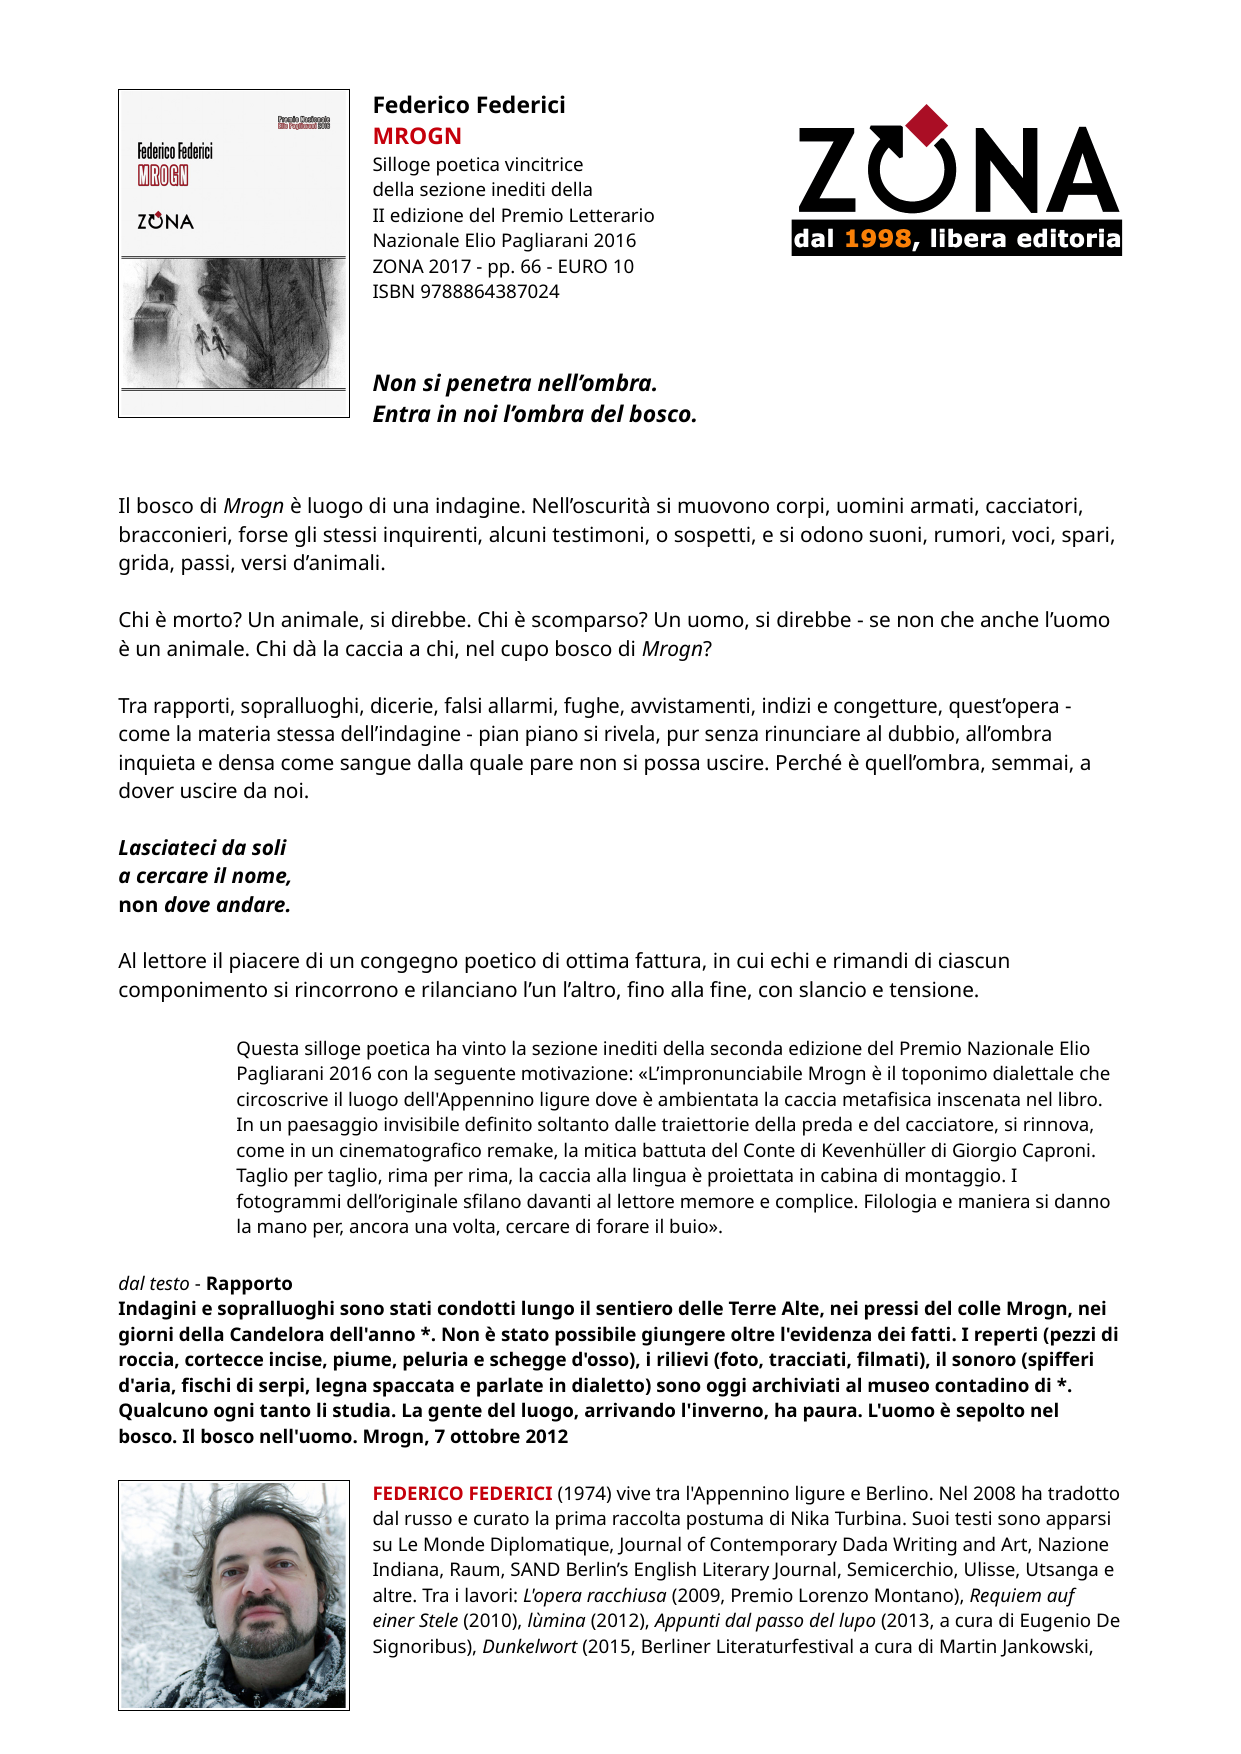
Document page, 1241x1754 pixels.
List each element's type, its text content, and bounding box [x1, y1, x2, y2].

text Chi è morto? Un animale, si direbbe. Chi è scomparso? Un uomo, si direbbe - se non che anche l’uomo è un animale. Chi dà la caccia a chi, nel cupo bosco di Mrogn? [118, 605, 1122, 662]
text Tra rapporti, sopralluoghi, dicerie, falsi allarmi, fughe, avvistamenti, indizi e congetture, quest’opera - come la materia stessa dell’indagine - pian piano si rivela, pur senza rinunciare al dubbio, all’ombra inquieta e densa come sangue dalla quale pare non si possa uscire. Perché è quell’ombra, semmai, a dover uscire da noi. [118, 691, 1122, 804]
text Non si penetra nell’ombra. [350, 367, 1122, 398]
picture [791, 88, 1123, 256]
text Silloge poetica vincitrice [350, 151, 791, 177]
text della sezione inediti della [350, 177, 791, 202]
text II edizione del Premio Letterario [350, 202, 791, 228]
text [119, 1481, 349, 1710]
text ISBN 9788864387024 [350, 279, 1122, 304]
text Il bosco di Mrogn è luogo di una indagine. Nell’oscurità si muovono corpi, uomini armati, cacciatori, bracconieri, forse gli stessi inquirenti, alcuni testimoni, o sospetti, e si odono suoni, rumori, voci, spari, grida, passi, versi d’animali. [118, 492, 1122, 577]
text dal testo - Rapporto [118, 1270, 1122, 1296]
text Entra in noi l’ombra del bosco. [118, 398, 1122, 429]
text Lasciateci da soli [118, 833, 1122, 861]
text a cercare il nome, [118, 861, 1122, 890]
text Nazionale Elio Pagliarani 2016 [350, 228, 791, 253]
text FEDERICO FEDERICI (1974) vive tra l'Appennino ligure e Berlino. Nel 2008 ha tradotto dal russo e curato la prima raccolta postuma di Nika Turbina. Suoi testi sono apparsi su Le Monde Diplomatique, Journal of Contemporary Dada Writing and Art, Nazione Indiana, Raum, SAND Berlin’s English Literary Journal, Semicerchio, Ulisse, Utsanga e altre. Tra i lavori: L'opera racchiusa (2009, Premio Lorenzo Montano), Requiem auf einer Stele (2010), lùmina (2012), Appunti dal passo del lupo (2013, a cura di Eugenio De Signoribus), Dunkelwort (2015, Berliner Literaturfestival a cura di Martin Jankowski, [350, 1480, 1122, 1659]
text Questa silloge poetica ha vinto la sezione inediti della seconda edizione del Premio Nazionale Elio Pagliarani 2016 con la seguente motivazione: «L’impronunciabile Mrogn è il toponimo dialettale che circoscrive il luogo dell'Appennino ligure dove è ambientata la caccia metafisica inscenata nel libro. In un paesaggio invisibile definito soltanto dalle traiettorie della preda e del cacciatore, si rinnova, come in un cinematografico remake, la mitica battuta del Conte di Kevenhüller di Giorgio Caproni. Taglio per taglio, rima per rima, la caccia alla lingua è proiettata in cabina di montaggio. I fotogrammi dell’originale sfilano davanti al lettore memore e complice. Filologia e maniera si danno la mano per, ancora una volta, cercare di forare il buio». [236, 1035, 1122, 1239]
text MROGN [350, 120, 791, 151]
text non dove andare. [118, 890, 1122, 918]
text Indagini e sopralluoghi sono stati condotti lungo il sentiero delle Terre Alte, nei pressi del colle Mrogn, nei giorni della Candelora dell'anno *. Non è stato possibile giungere oltre l'evidenza dei fatti. I reperti (pezzi di roccia, cortecce incise, piume, peluria e schegge d'osso), i rilievi (foto, tracciati, filmati), il sonoro (spifferi d'aria, fischi di serpi, legna spaccata e parlate in dialetto) sono oggi archiviati al museo contadino di *. Qualcuno ogni tanto li studia. La gente del luogo, arrivando l'inverno, ha paura. L'uomo è sepolto nel bosco. Il bosco nell'uomo. Mrogn, 7 ottobre 2012 [118, 1296, 1122, 1449]
picture [121, 1483, 346, 1708]
text [119, 90, 349, 417]
text Federico Federici [350, 88, 791, 120]
text Al lettore il piacere di un congegno poetico di ottima fattura, in cui echi e rimandi di ciascun componimento si rincorrono e rilanciano l’un l’altro, fino alla fine, con slancio e tensione. [118, 947, 1122, 1003]
picture [121, 91, 346, 415]
text ZONA 2017 - pp. 66 - EURO 10 [350, 253, 1122, 279]
